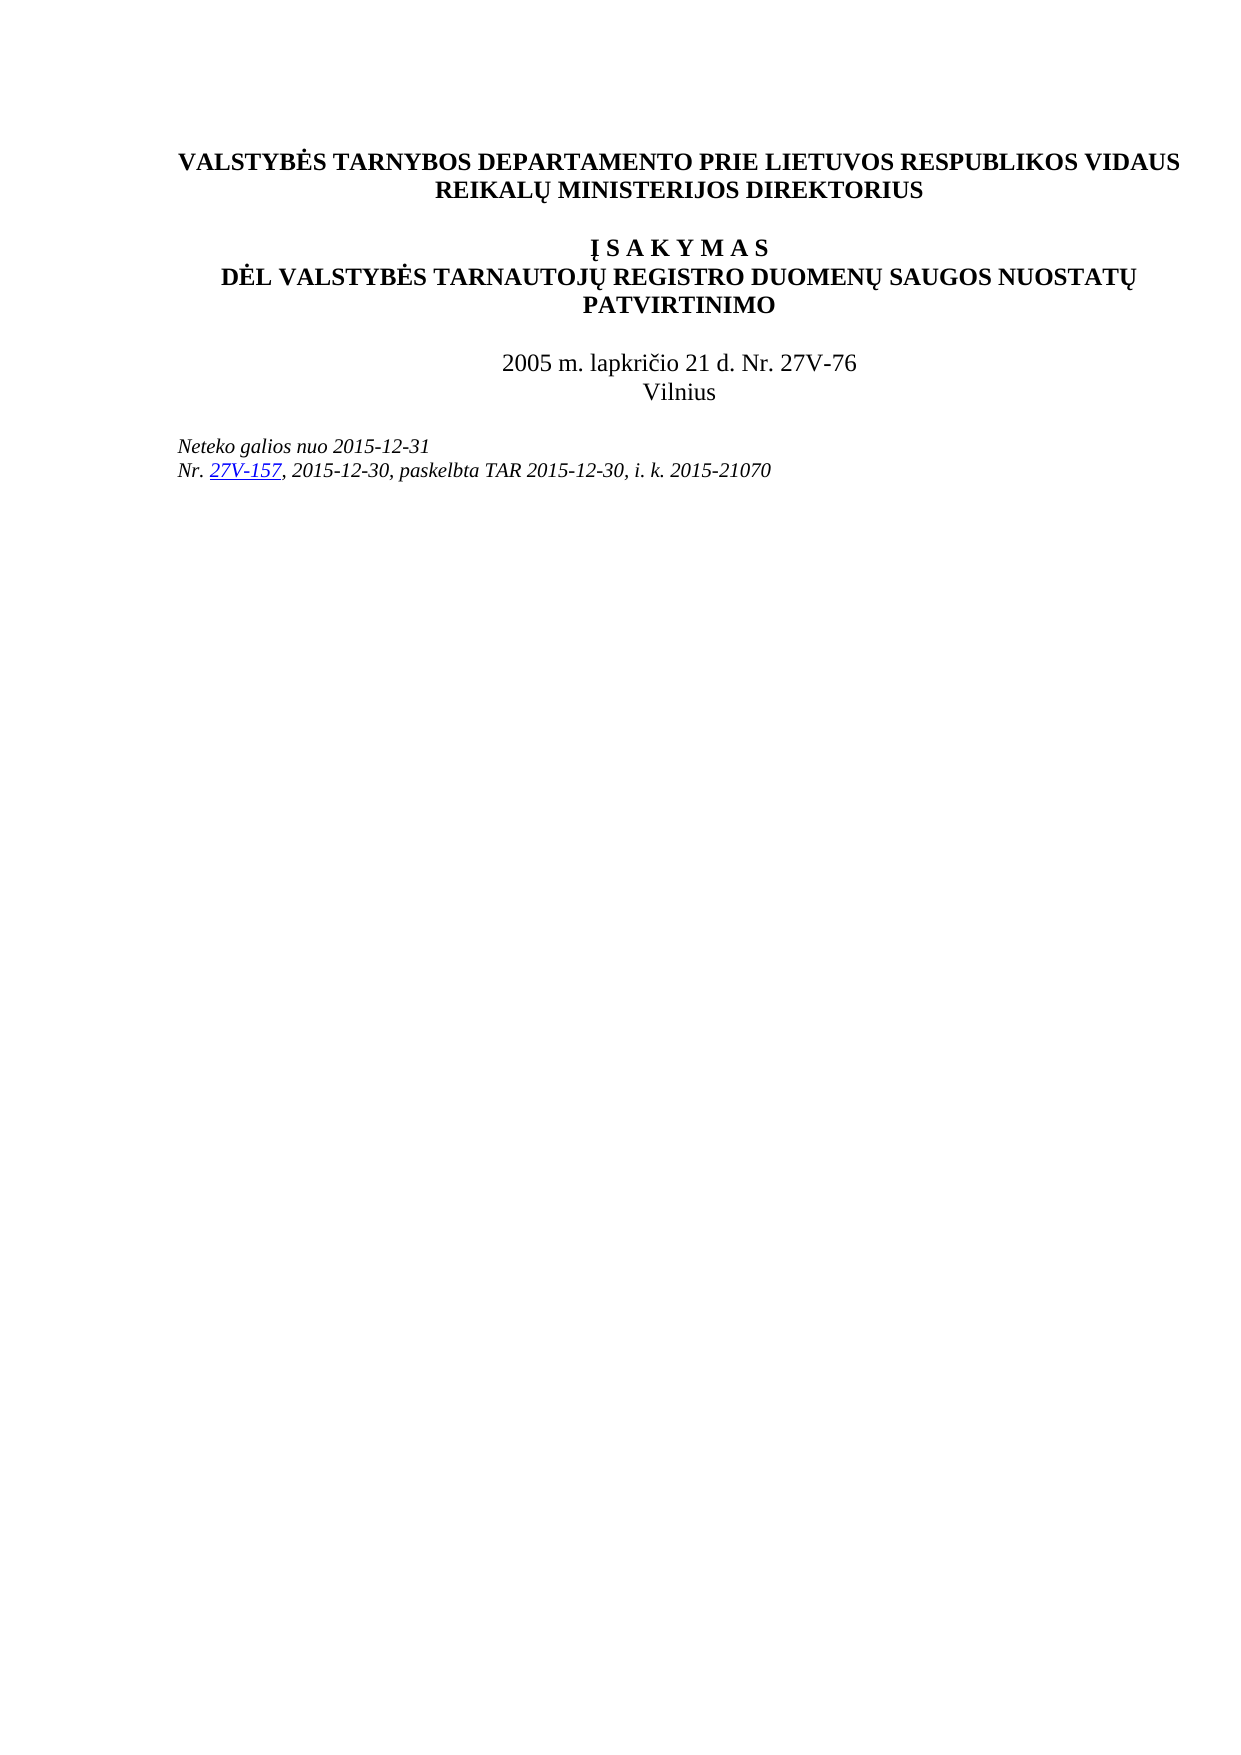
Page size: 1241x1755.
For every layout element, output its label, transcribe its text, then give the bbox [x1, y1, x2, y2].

text Neteko galios nuo 2015-12-31 [177, 434, 1181, 458]
text VALSTYBĖS TARNYBOS DEPARTAMENTO PRIE LIETUVOS RESPUBLIKOS VIDAUS REIKALŲ MINISTERIJOS DIREKTORIUS [177, 147, 1181, 204]
text Į S A K Y M A S [177, 233, 1181, 262]
text DĖL VALSTYBĖS TARNAUTOJŲ REGISTRO DUOMENŲ SAUGOS NUOSTATŲ PATVIRTINIMO [177, 262, 1181, 319]
text 2005 m. lapkričio 21 d. Nr. 27V-76 [177, 348, 1181, 377]
text Nr. 27V-157, 2015-12-30, paskelbta TAR 2015-12-30, i. k. 2015-21070 [177, 458, 1181, 482]
text Vilnius [177, 377, 1181, 406]
